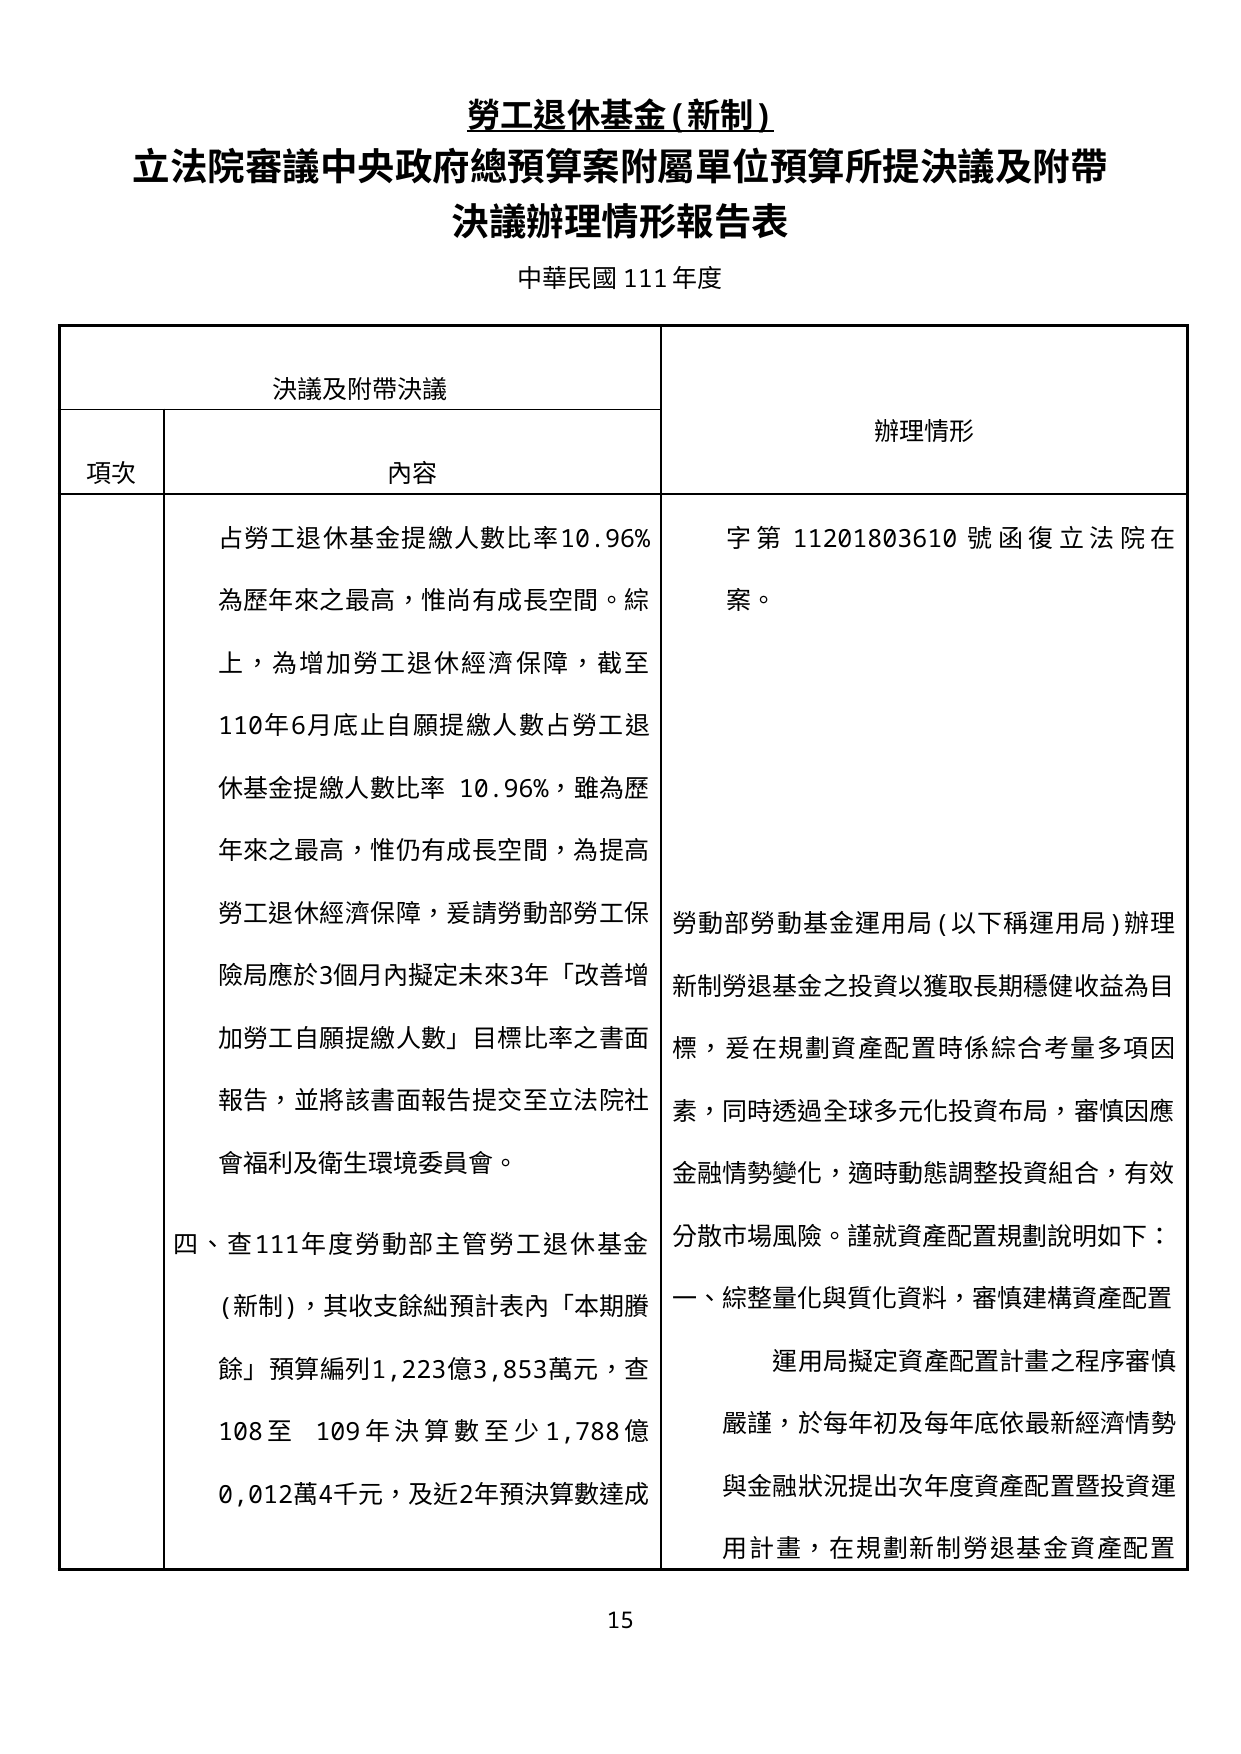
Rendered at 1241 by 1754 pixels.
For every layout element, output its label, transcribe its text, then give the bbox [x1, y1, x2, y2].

table_cell 內容 [165, 410, 660, 493]
table_cell [61, 495, 163, 1568]
table_header 決議及附帶決議 [61, 327, 660, 408]
table_cell 字第11201803610號函復立法院在案。 勞動部勞動基金運用局(以下稱運用局)辦理新制勞退基金之投資以獲取長期穩健收益為目標，爰在規劃資產配置時係綜合考量多項因素，同時透過全球多元化投資布局，審慎因應金融情勢變化，適時動態調整投資組合，有效分散市場風險。謹就資產配置規劃說明如下： 一、綜整量化與質化資料，審慎建構資產配置 運用局擬定資產配置計畫之程序審慎嚴謹，於每年初及每年底依最新經濟情勢與金融狀況提出次年度資產配置暨投資運用計畫，在規劃新制勞退基金資產配置 [662, 495, 1186, 1568]
table_cell 占勞工退休基金提繳人數比率10.96%為歷年來之最高，惟尚有成長空間。綜上，為增加勞工退休經濟保障，截至110年6月底止自願提繳人數占勞工退休基金提繳人數比率 10.96%，雖為歷年來之最高，惟仍有成長空間，為提高勞工退休經濟保障，爰請勞動部勞工保險局應於3個月內擬定未來3年「改善增加勞工自願提繳人數」目標比率之書面報告，並將該書面報告提交至立法院社會福利及衛生環境委員會。 四、查111年度勞動部主管勞工退休基金(新制)，其收支餘絀預計表內「本期賸餘」預算編列1,223億3,853萬元，查108至 109年決算數至少1,788億0,012萬4千元，及近2年預決算數達成 [165, 495, 660, 1568]
table_header 辦理情形 [662, 327, 1186, 493]
table_cell 項次 [61, 410, 163, 493]
